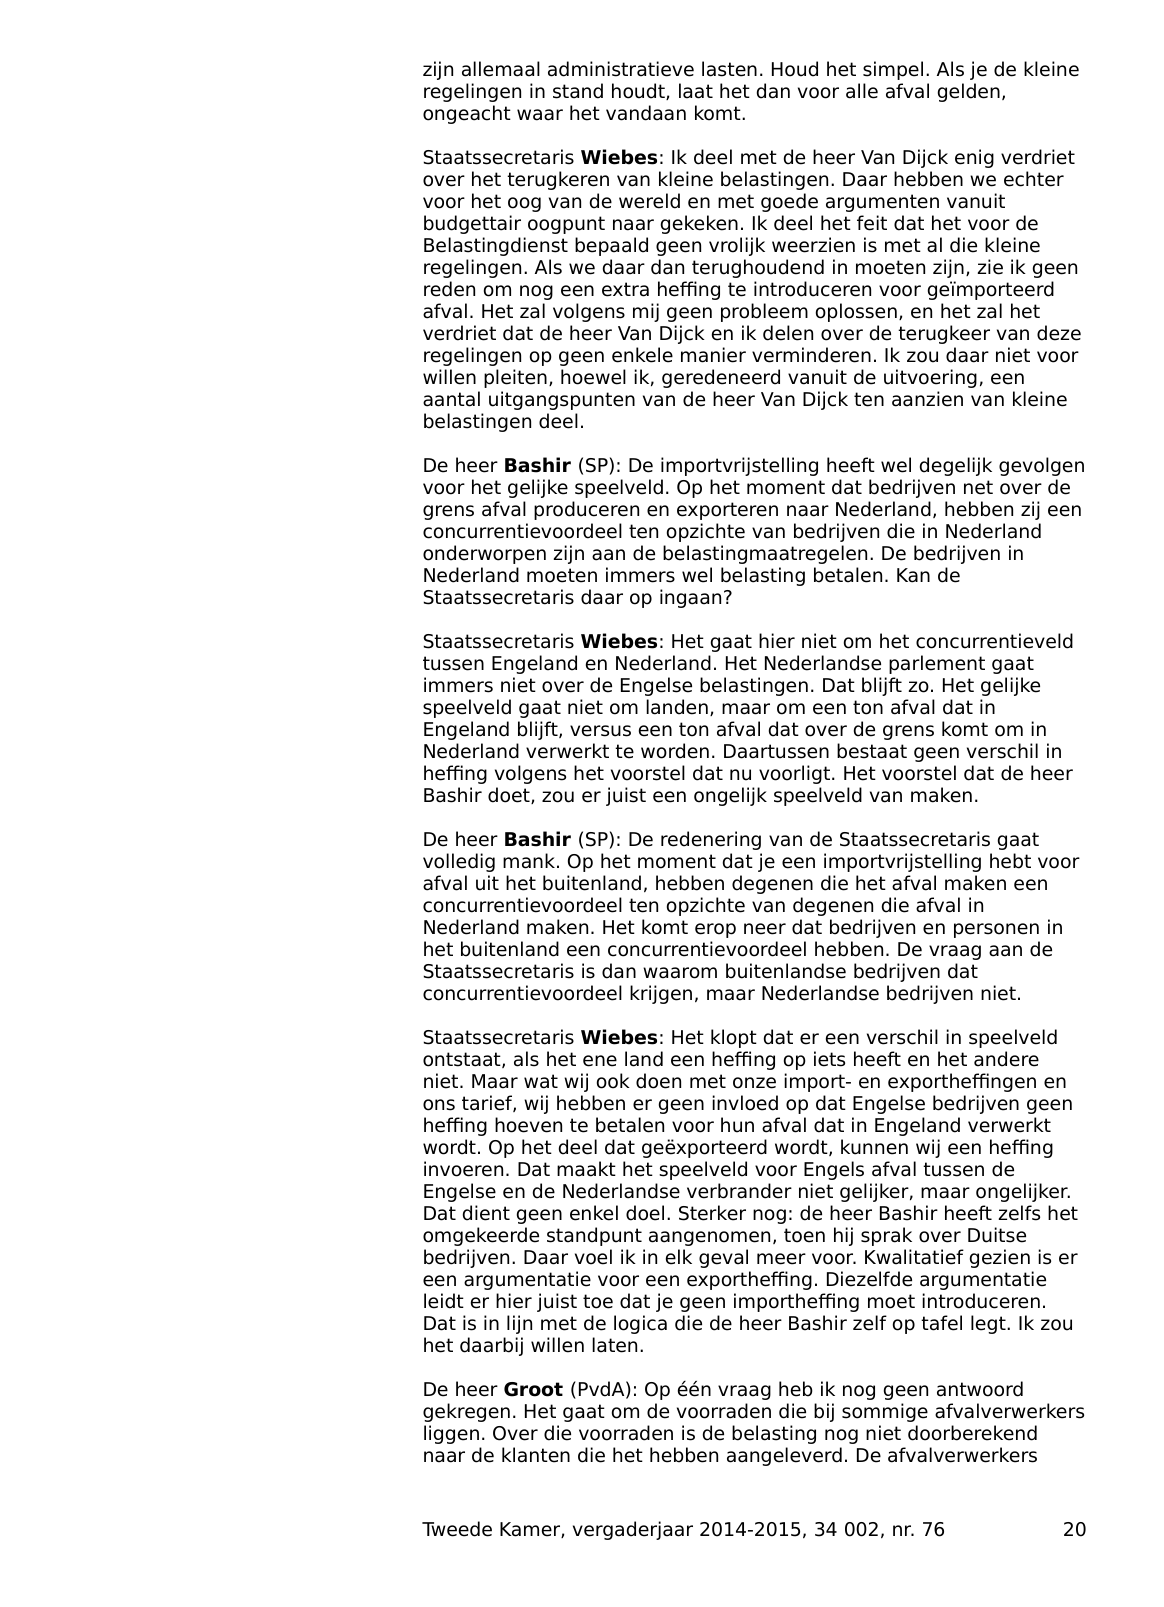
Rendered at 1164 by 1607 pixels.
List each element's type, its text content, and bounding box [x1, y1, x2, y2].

text Staatssecretaris Wiebes: Het klopt dat er een verschil in speelveld ontstaat, als het ene land een heffing op iets heeft en het andere niet. Maar wat wij ook doen met onze import- en exportheffingen en ons tarief, wij hebben er geen invloed op dat Engelse bedrijven geen heffing hoeven te betalen voor hun afval dat in Engeland verwerkt wordt. Op het deel dat geëxporteerd wordt, kunnen wij een heffing invoeren. Dat maakt het speelveld voor Engels afval tussen de Engelse en de Nederlandse verbrander niet gelijker, maar ongelijker. Dat dient geen enkel doel. Sterker nog: de heer Bashir heeft zelfs het omgekeerde standpunt aangenomen, toen hij sprak over Duitse bedrijven. Daar voel ik in elk geval meer voor. Kwalitatief gezien is er een argumentatie voor een exportheffing. Diezelfde argumentatie leidt er hier juist toe dat je geen importheffing moet introduceren. Dat is in lijn met de logica die de heer Bashir zelf op tafel legt. Ik zou het daarbij willen laten. [422, 1027, 1087, 1357]
text De heer Groot (PvdA): Op één vraag heb ik nog geen antwoord gekregen. Het gaat om de voorraden die bij sommige afvalverwerkers liggen. Over die voorraden is de belasting nog niet doorberekend naar de klanten die het hebben aangeleverd. De afvalverwerkers [422, 1379, 1087, 1467]
text Staatssecretaris Wiebes: Ik deel met de heer Van Dijck enig verdriet over het terugkeren van kleine belastingen. Daar hebben we echter voor het oog van de wereld en met goede argumenten vanuit budgettair oogpunt naar gekeken. Ik deel het feit dat het voor de Belastingdienst bepaald geen vrolijk weerzien is met al die kleine regelingen. Als we daar dan terughoudend in moeten zijn, zie ik geen reden om nog een extra heffing te introduceren voor geïmporteerd afval. Het zal volgens mij geen probleem oplossen, en het zal het verdriet dat de heer Van Dijck en ik delen over de terugkeer van deze regelingen op geen enkele manier verminderen. Ik zou daar niet voor willen pleiten, hoewel ik, geredeneerd vanuit de uitvoering, een aantal uitgangspunten van de heer Van Dijck ten aanzien van kleine belastingen deel. [422, 147, 1087, 433]
text zijn allemaal administratieve lasten. Houd het simpel. Als je de kleine regelingen in stand houdt, laat het dan voor alle afval gelden, ongeacht waar het vandaan komt. [422, 59, 1087, 125]
text De heer Bashir (SP): De importvrijstelling heeft wel degelijk gevolgen voor het gelijke speelveld. Op het moment dat bedrijven net over de grens afval produceren en exporteren naar Nederland, hebben zij een concurrentievoordeel ten opzichte van bedrijven die in Nederland onderworpen zijn aan de belastingmaatregelen. De bedrijven in Nederland moeten immers wel belasting betalen. Kan de Staatssecretaris daar op ingaan? [422, 455, 1087, 609]
text De heer Bashir (SP): De redenering van de Staatssecretaris gaat volledig mank. Op het moment dat je een importvrijstelling hebt voor afval uit het buitenland, hebben degenen die het afval maken een concurrentievoordeel ten opzichte van degenen die afval in Nederland maken. Het komt erop neer dat bedrijven en personen in het buitenland een concurrentievoordeel hebben. De vraag aan de Staatssecretaris is dan waarom buitenlandse bedrijven dat concurrentievoordeel krijgen, maar Nederlandse bedrijven niet. [422, 829, 1087, 1005]
text Staatssecretaris Wiebes: Het gaat hier niet om het concurrentieveld tussen Engeland en Nederland. Het Nederlandse parlement gaat immers niet over de Engelse belastingen. Dat blijft zo. Het gelijke speelveld gaat niet om landen, maar om een ton afval dat in Engeland blijft, versus een ton afval dat over de grens komt om in Nederland verwerkt te worden. Daartussen bestaat geen verschil in heffing volgens het voorstel dat nu voorligt. Het voorstel dat de heer Bashir doet, zou er juist een ongelijk speelveld van maken. [422, 631, 1087, 807]
